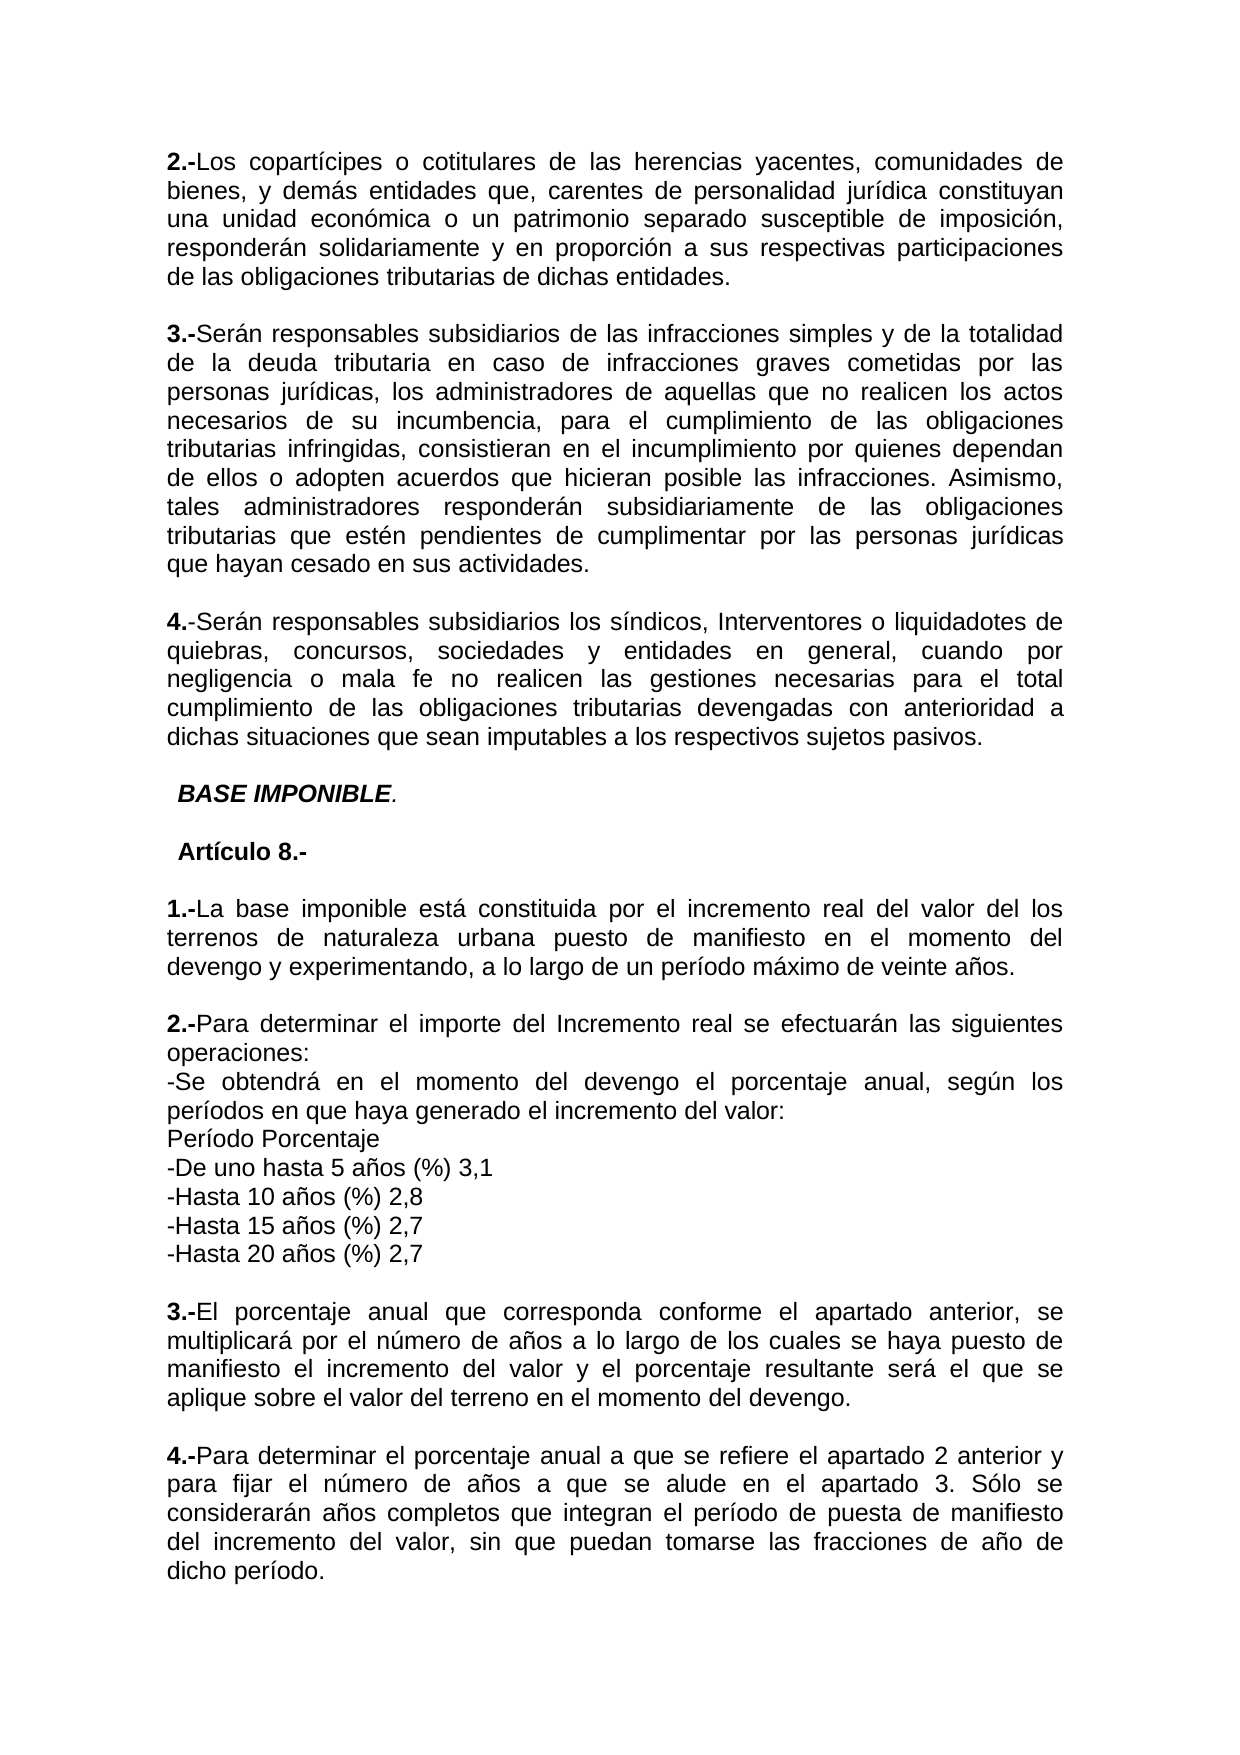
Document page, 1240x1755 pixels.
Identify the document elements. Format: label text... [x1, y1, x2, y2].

text 4.-Serán responsables subsidiarios los síndicos, Interventores o liquidadotes de quiebras, concursos, sociedades y entidades en general, cuando por negligencia o mala fe no realicen las gestiones necesarias para el total cumplimiento de las obligaciones tributarias devengadas con anterioridad a dichas situaciones que sean imputables a los respectivos sujetos pasivos. [167, 607, 1063, 751]
text 2.-Los copartícipes o cotitulares de las herencias yacentes, comunidades de bienes, y demás entidades que, carentes de personalidad jurídica constituyan una unidad económica o un patrimonio separado susceptible de imposición, responderán solidariamente y en proporción a sus respectivas participaciones de las obligaciones tributarias de dichas entidades. [167, 147, 1064, 291]
subtitle BASE IMPONIBLE. [177, 779, 1075, 808]
text 3.-Serán responsables subsidiarios de las infracciones simples y de la totalidad de la deuda tributaria en caso de infracciones graves cometidas por las personas jurídicas, los administradores de aquellas que no realicen los actos necesarios de su incumbencia, para el cumplimiento de las obligaciones tributarias infringidas, consistieran en el incumplimiento por quienes dependan de ellos o adopten acuerdos que hicieran posible las infracciones. Asimismo, tales administradores responderán subsidiariamente de las obligaciones tributarias que estén pendientes de cumplimentar por las personas jurídicas que hayan cesado en sus actividades. [167, 319, 1064, 578]
text -De uno hasta 5 años (%) 3,1 [167, 1153, 1075, 1182]
text 3.-El porcentaje anual que corresponda conforme el apartado anterior, se multiplicará por el número de años a lo largo de los cuales se haya puesto de manifiesto el incremento del valor y el porcentaje resultante será el que se aplique sobre el valor del terreno en el momento del devengo. [167, 1297, 1064, 1412]
text 1.-La base imponible está constituida por el incremento real del valor del los terrenos de naturaleza urbana puesto de manifiesto en el momento del devengo y experimentando, a lo largo de un período máximo de veinte años. [167, 894, 1063, 981]
text -Hasta 20 años (%) 2,7 [167, 1239, 1075, 1268]
text 2.-Para determinar el importe del Incremento real se efectuarán las siguientes operaciones: [167, 1009, 1063, 1067]
text Artículo 8.- [177, 837, 1075, 866]
text -Hasta 15 años (%) 2,7 [167, 1211, 1075, 1239]
text -Se obtendrá en el momento del devengo el porcentaje anual, según los períodos en que haya generado el incremento del valor: [167, 1067, 1063, 1124]
text -Hasta 10 años (%) 2,8 [167, 1182, 1075, 1211]
text 4.-Para determinar el porcentaje anual a que se refiere el apartado 2 anterior y para fijar el número de años a que se alude en el apartado 3. Sólo se considerarán años completos que integran el período de puesta de manifiesto del incremento del valor, sin que puedan tomarse las fracciones de año de dicho período. [167, 1441, 1063, 1584]
text Período Porcentaje [167, 1124, 1075, 1153]
